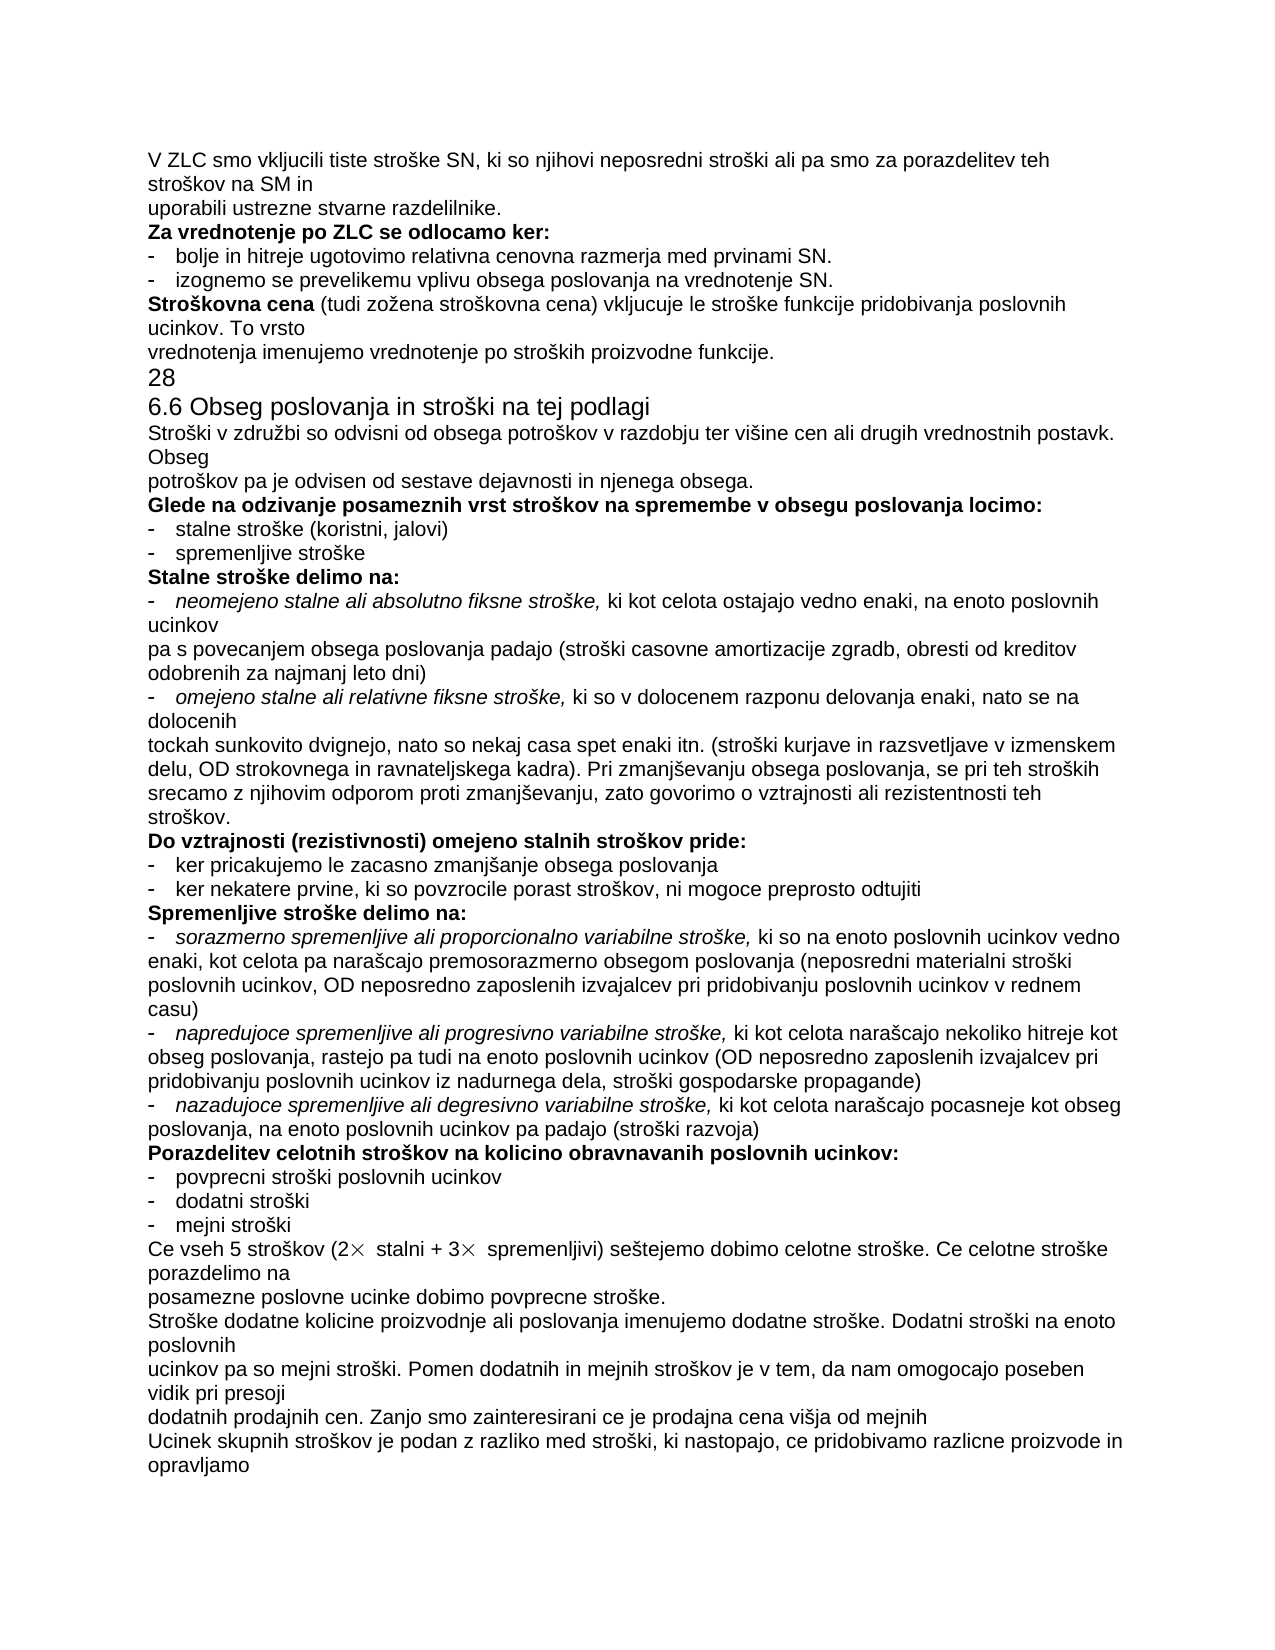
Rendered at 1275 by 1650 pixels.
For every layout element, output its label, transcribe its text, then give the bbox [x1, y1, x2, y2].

text Ucinek skupnih stroškov je podan z razliko med stroški, ki nastopajo, ce pridobivamo razlicne proizvode in opravljamo [148, 1428, 1127, 1476]
text 6.6 Obseg poslovanja in stroški na tej podlagi [148, 392, 1127, 421]
text Do vztrajnosti (rezistivnosti) omejeno stalnih stroškov pride: [148, 829, 1127, 853]
text uporabili ustrezne stvarne razdelilnike. [148, 196, 1127, 219]
text sorazmerno spremenljive ali proporcionalno variabilne stroške, ki so na enoto poslovnih ucinkov vedno [148, 925, 1127, 949]
text Stroškovna cena (tudi zožena stroškovna cena) vkljucuje le stroške funkcije pridobivanja poslovnih ucinkov. To vrsto [148, 292, 1127, 339]
text Spremenljive stroške delimo na: [148, 901, 1127, 925]
text spremenljive stroške [148, 541, 1127, 565]
text 28 [148, 363, 1127, 392]
text nazadujoce spremenljive ali degresivno variabilne stroške, ki kot celota narašcajo pocasneje kot obseg [148, 1093, 1127, 1117]
text povprecni stroški poslovnih ucinkov [148, 1164, 1127, 1189]
text vrednotenja imenujemo vrednotenje po stroških proizvodne funkcije. [148, 339, 1127, 363]
text napredujoce spremenljive ali progresivno variabilne stroške, ki kot celota narašcajo nekoliko hitreje kot [148, 1021, 1127, 1045]
text ker pricakujemo le zacasno zmanjšanje obsega poslovanja [148, 853, 1127, 877]
text delu, OD strokovnega in ravnateljskega kadra). Pri zmanjševanju obsega poslovanja, se pri teh stroških [148, 757, 1127, 781]
text odobrenih za najmanj leto dni) [148, 661, 1127, 685]
text neomejeno stalne ali absolutno fiksne stroške, ki kot celota ostajajo vedno enaki, na enoto poslovnih ucinkov [148, 589, 1127, 637]
text dodatni stroški [148, 1189, 1127, 1213]
text Za vrednotenje po ZLC se odlocamo ker: [148, 219, 1127, 243]
text srecamo z njihovim odporom proti zmanjševanju, zato govorimo o vztrajnosti ali rezistentnosti teh stroškov. [148, 781, 1127, 829]
text Stroški v združbi so odvisni od obsega potroškov v razdobju ter višine cen ali drugih vrednostnih postavk. Obseg [148, 421, 1127, 469]
text pa s povecanjem obsega poslovanja padajo (stroški casovne amortizacije zgradb, obresti od kreditov [148, 637, 1127, 661]
text stalne stroške (koristni, jalovi) [148, 517, 1127, 541]
text poslovnih ucinkov, OD neposredno zaposlenih izvajalcev pri pridobivanju poslovnih ucinkov v rednem casu) [148, 973, 1127, 1021]
text tockah sunkovito dvignejo, nato so nekaj casa spet enaki itn. (stroški kurjave in razsvetljave v izmenskem [148, 733, 1127, 757]
text omejeno stalne ali relativne fiksne stroške, ki so v dolocenem razponu delovanja enaki, nato se na dolocenih [148, 685, 1127, 733]
text pridobivanju poslovnih ucinkov iz nadurnega dela, stroški gospodarske propagande) [148, 1069, 1127, 1093]
text Glede na odzivanje posameznih vrst stroškov na spremembe v obsegu poslovanja locimo: [148, 493, 1127, 517]
text enaki, kot celota pa narašcajo premosorazmerno obsegom poslovanja (neposredni materialni stroški [148, 949, 1127, 973]
text mejni stroški [148, 1213, 1127, 1237]
text izognemo se prevelikemu vplivu obsega poslovanja na vrednotenje SN. [148, 267, 1127, 292]
text Stalne stroške delimo na: [148, 565, 1127, 589]
text ker nekatere prvine, ki so povzrocile porast stroškov, ni mogoce preprosto odtujiti [148, 877, 1127, 901]
text bolje in hitreje ugotovimo relativna cenovna razmerja med prvinami SN. [148, 243, 1127, 267]
text obseg poslovanja, rastejo pa tudi na enoto poslovnih ucinkov (OD neposredno zaposlenih izvajalcev pri [148, 1045, 1127, 1069]
text potroškov pa je odvisen od sestave dejavnosti in njenega obsega. [148, 469, 1127, 493]
text Porazdelitev celotnih stroškov na kolicino obravnavanih poslovnih ucinkov: [148, 1141, 1127, 1164]
text posamezne poslovne ucinke dobimo povprecne stroške. [148, 1285, 1127, 1309]
text dodatnih prodajnih cen. Zanjo smo zainteresirani ce je prodajna cena višja od mejnih [148, 1404, 1127, 1428]
text ucinkov pa so mejni stroški. Pomen dodatnih in mejnih stroškov je v tem, da nam omogocajo poseben vidik pri presoji [148, 1357, 1127, 1404]
text Ce vseh 5 stroškov (2stalni + 3spremenljivi) seštejemo dobimo celotne stroške. Ce celotne stroške porazdelimo na [148, 1237, 1127, 1285]
text V ZLC smo vkljucili tiste stroške SN, ki so njihovi neposredni stroški ali pa smo za porazdelitev teh stroškov na SM in [148, 148, 1127, 196]
text poslovanja, na enoto poslovnih ucinkov pa padajo (stroški razvoja) [148, 1117, 1127, 1141]
text Stroške dodatne kolicine proizvodnje ali poslovanja imenujemo dodatne stroške. Dodatni stroški na enoto poslovnih [148, 1309, 1127, 1357]
